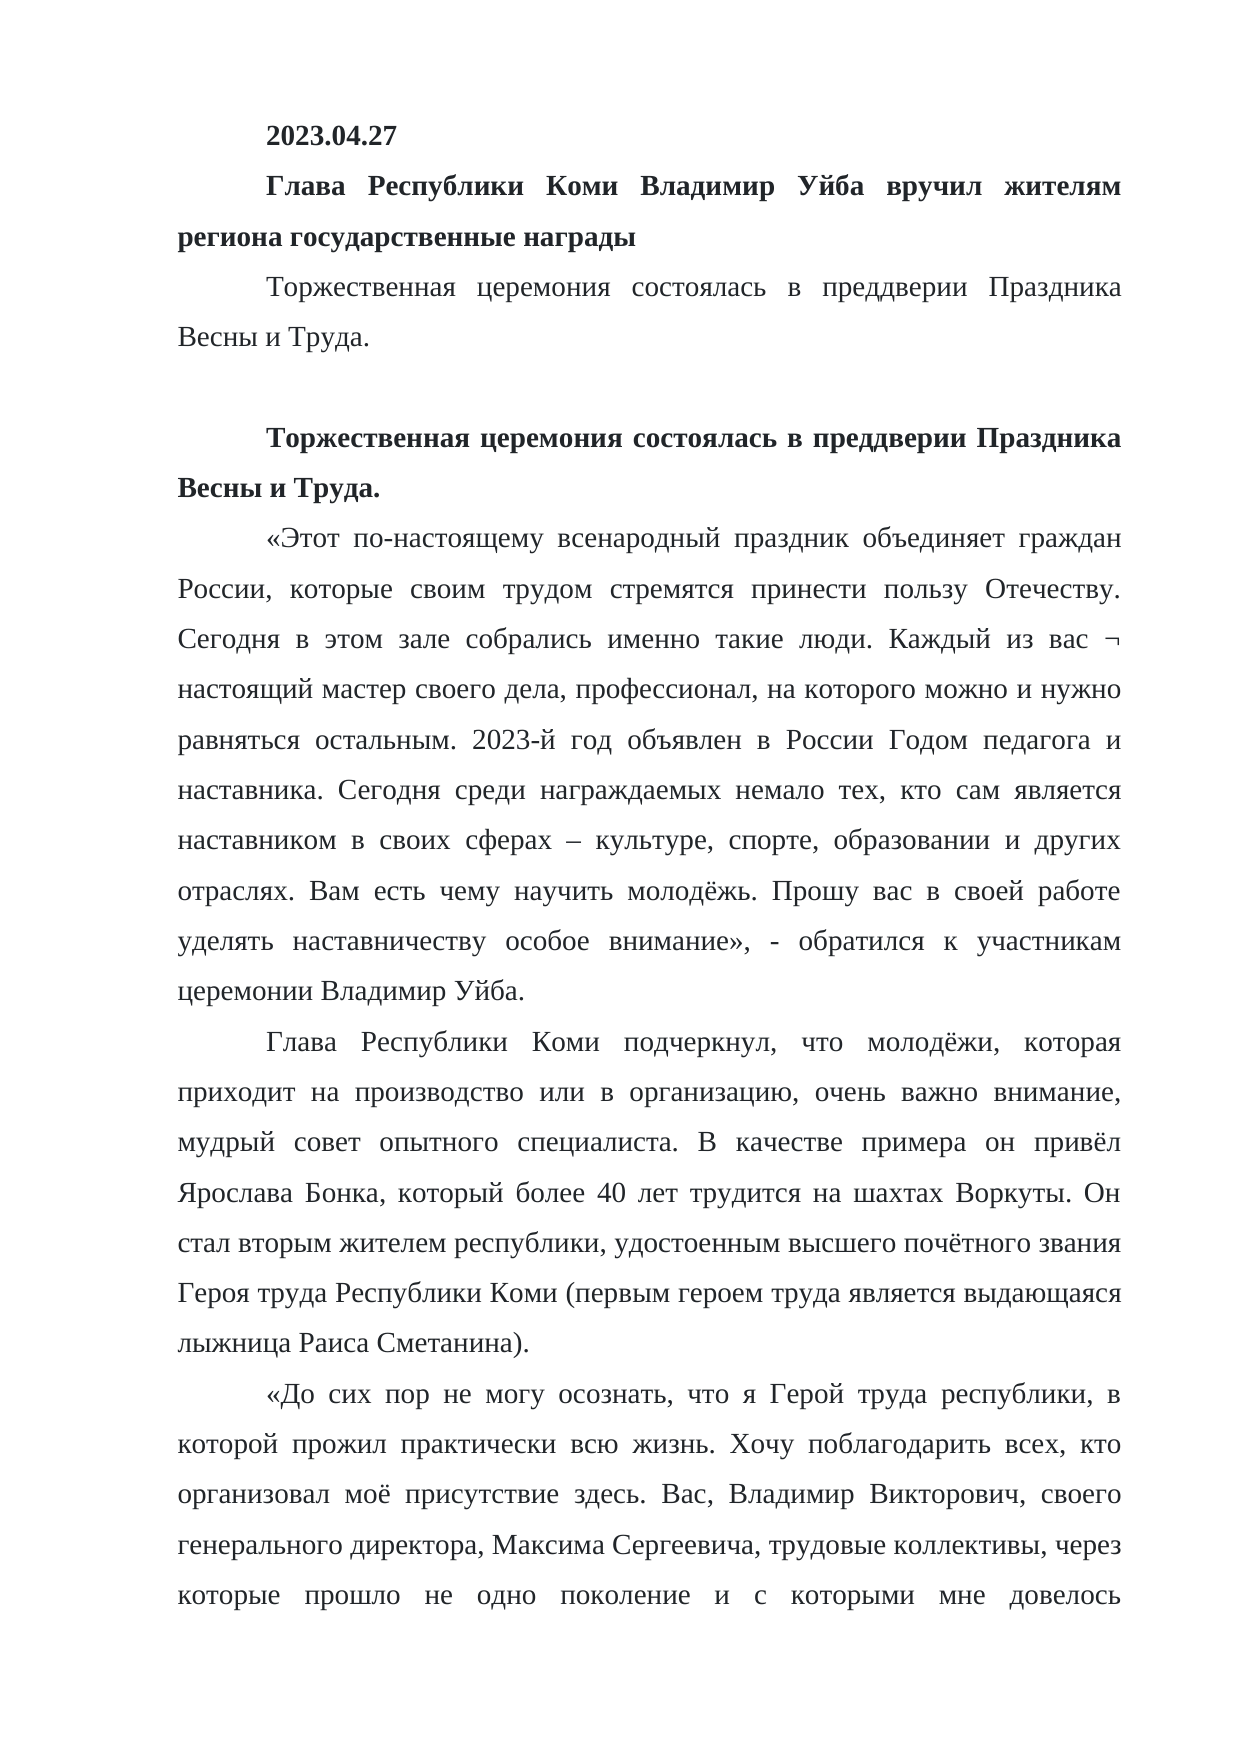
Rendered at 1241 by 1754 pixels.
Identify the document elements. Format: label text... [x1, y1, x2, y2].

text Торжественная церемония состоялась в преддверии Праздника Весны и Труда. [177, 420, 1122, 504]
subtitle 2023.04.27 [177, 118, 1122, 152]
text Торжественная церемония состоялась в преддверии Праздника Весны и Труда. [177, 269, 1122, 353]
text Глава Республики Коми подчеркнул, что молодёжи, которая приходит на производство или в организацию, очень важно внимание, мудрый совет опытного специалиста. В качестве примера он привёл Ярослава Бонка, который более 40 лет трудится на шахтах Воркуты. Он стал вторым жителем республики, удостоенным высшего почётного звания Героя труда Республики Коми (первым героем труда является выдающаяся лыжница Раиса Сметанина). [177, 1024, 1122, 1359]
subtitle Глава Республики Коми Владимир Уйба вручил жителям региона государственные награды [177, 168, 1122, 252]
text «Этот по-настоящему всенародный праздник объединяет граждан России, которые своим трудом стремятся принести пользу Отечеству. Сегодня в этом зале собрались именно такие люди. Каждый из вас ¬ настоящий мастер своего дела, профессионал, на которого можно и нужно равняться остальным. 2023-й год объявлен в России Годом педагога и наставника. Сегодня среди награждаемых немало тех, кто сам является наставником в своих сферах – культуре, спорте, образовании и других отраслях. Вам есть чему научить молодёжь. Прошу вас в своей работе уделять наставничеству особое внимание», - обратился к участникам церемонии Владимир Уйба. [177, 521, 1122, 1007]
text «До сих пор не могу осознать, что я Герой труда республики, в которой прожил практически всю жизнь. Хочу поблагодарить всех, кто организовал моё присутствие здесь. Вас, Владимир Викторович, своего генерального директора, Максима Сергеевича, трудовые коллективы, через которые прошло не одно поколение и с которыми мне довелось [177, 1376, 1122, 1611]
